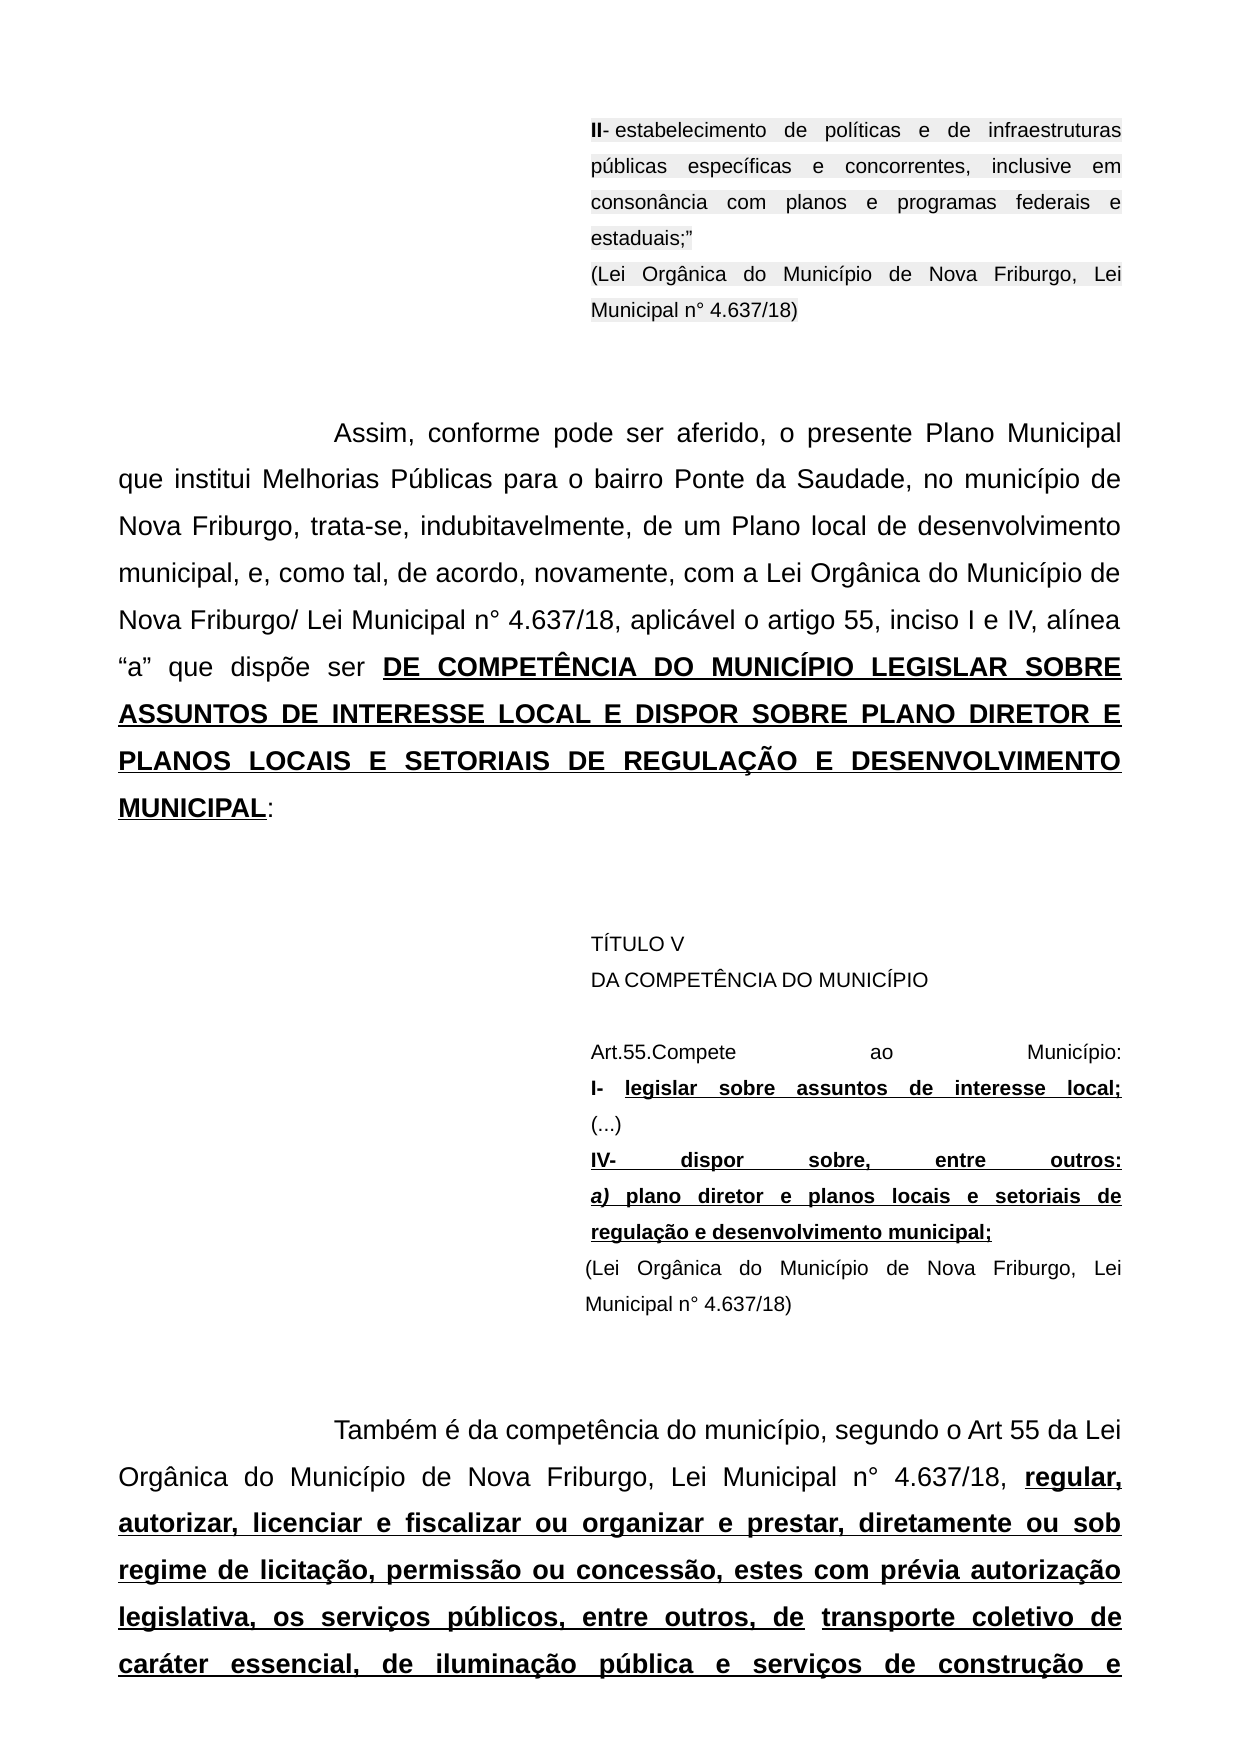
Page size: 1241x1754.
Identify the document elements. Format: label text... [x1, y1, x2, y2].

text Art.55.Compete ao Município: I- legislar sobre assuntos de interesse local; (...) IV- dispor sobre, entre outros: [591, 1040, 1122, 1169]
text DA COMPETÊNCIA DO MUNICÍPIO [591, 968, 1122, 992]
text (Lei Orgânica do Município de Nova Friburgo, Lei Municipal n° 4.637/18) [591, 262, 1122, 322]
text MUNICIPAL: [118, 773, 1122, 823]
text (Lei Orgânica do Município de Nova Friburgo, Lei Municipal n° 4.637/18) [585, 1256, 1122, 1316]
text regime de licitação, permissão ou concessão, estes com prévia autorização [118, 1536, 1122, 1582]
text Assim, conforme pode ser aferido, o presente Plano Municipal que institui Melhorias Públicas para o bairro Ponte da Saudade, no município de Nova Friburgo, trata-se, indubitavelmente, de um Plano local de desenvolvimento municipal, e, como tal, de acordo, novamente, com a Lei Orgânica do Município de Nova Friburgo/ Lei Municipal n° 4.637/18, aplicável o artigo 55, inciso I e IV, alínea “a” que dispõe ser DE COMPETÊNCIA DO MUNICÍPIO LEGISLAR SOBRE ASSUNTOS DE INTERESSE LOCAL E DISPOR SOBRE PLANO DIRETOR E [118, 417, 1122, 725]
text Também é da competência do município, segundo o Art 55 da Lei Orgânica do Município de Nova Friburgo, Lei Municipal n° 4.637/18, regular, autorizar, licenciar e fiscalizar ou organizar e prestar, diretamente ou sob [118, 1414, 1122, 1535]
text TÍTULO V [591, 932, 1122, 956]
text regulação e desenvolvimento municipal; [591, 1206, 1122, 1244]
text PLANOS LOCAIS E SETORIAIS DE REGULAÇÃO E DESENVOLVIMENTO [118, 727, 1122, 772]
text II- estabelecimento de políticas e de infraestruturas públicas específicas e concorrentes, inclusive em consonância com planos e programas federais e estaduais;” [591, 118, 1122, 250]
text legislativa, os serviços públicos, entre outros, de transporte coletivo de caráter essencial, de iluminação pública e serviços de construção e [118, 1583, 1122, 1675]
text a) plano diretor e planos locais e setoriais de [591, 1170, 1122, 1205]
